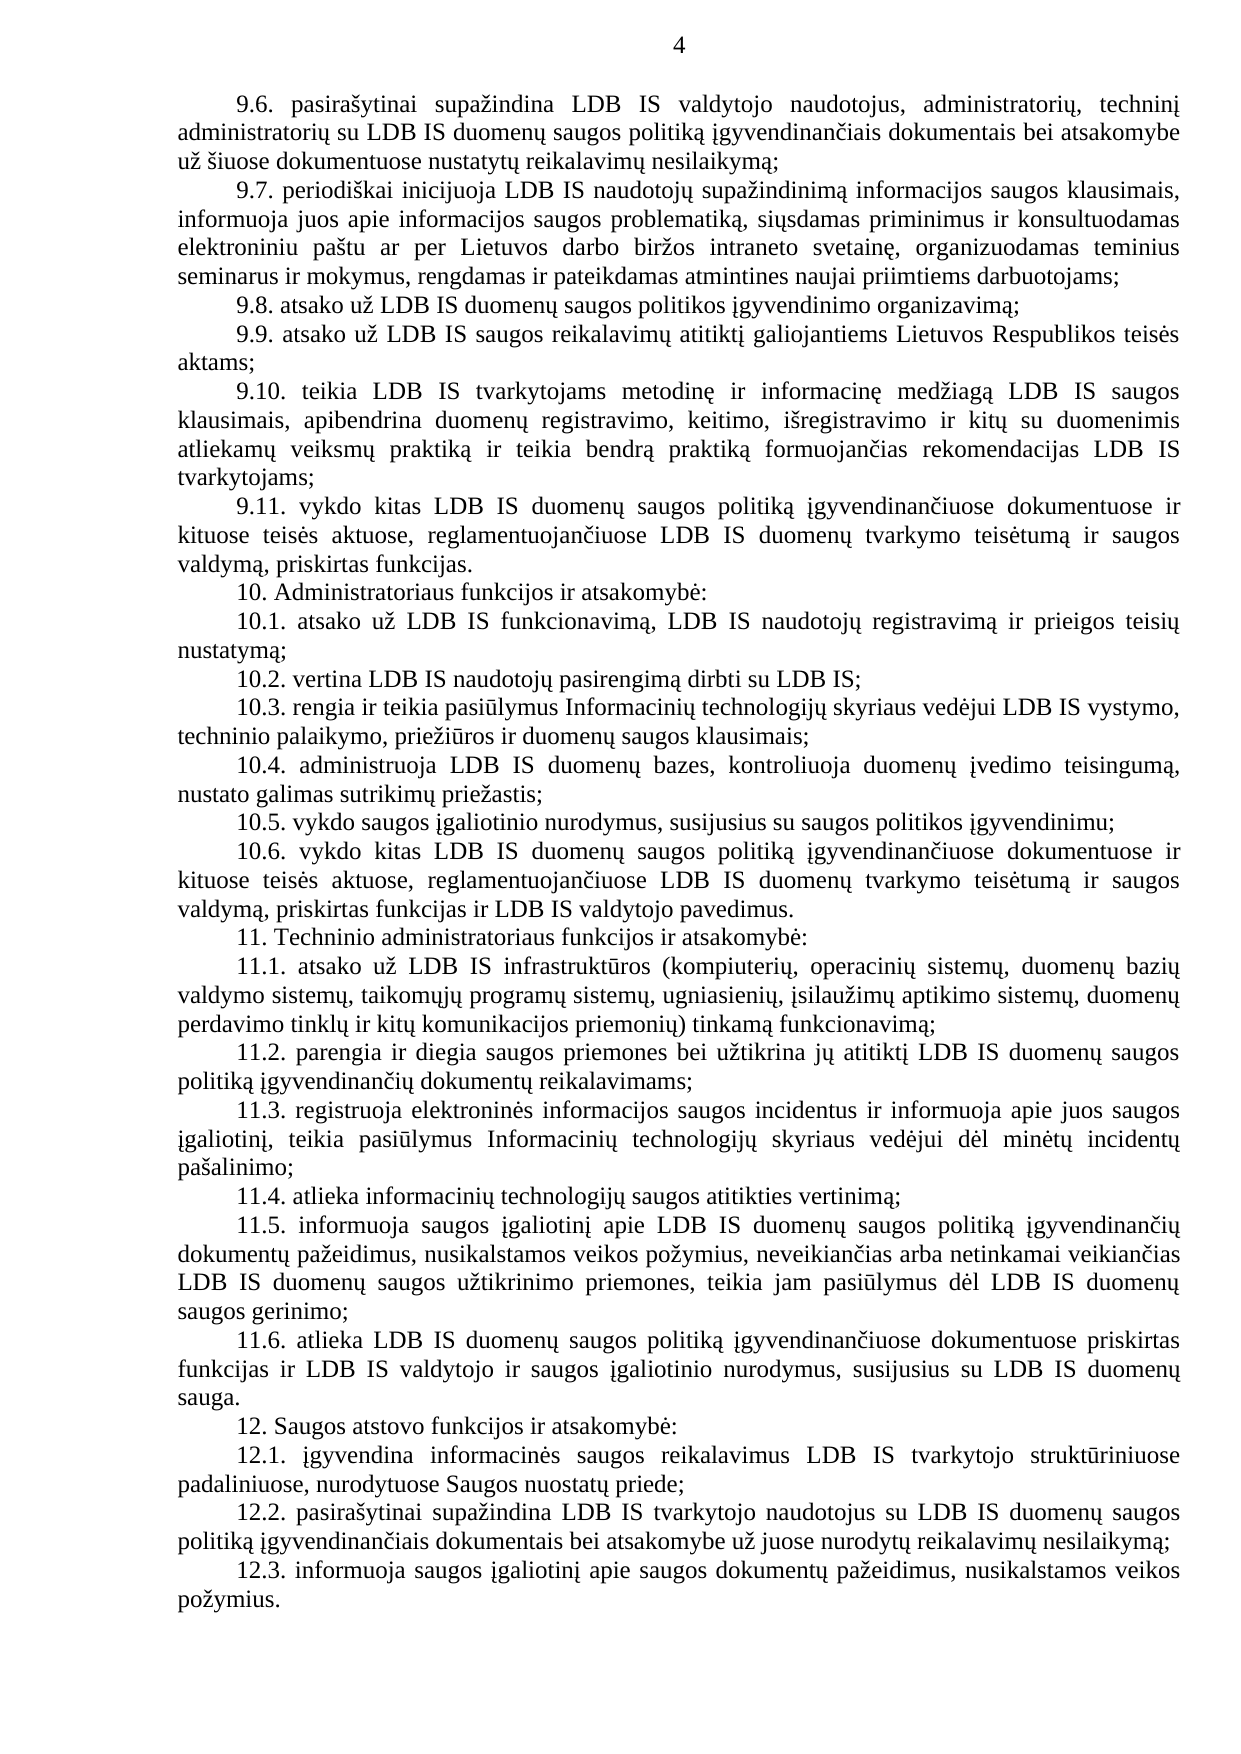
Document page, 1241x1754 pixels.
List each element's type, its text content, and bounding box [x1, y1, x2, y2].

text 12. Saugos atstovo funkcijos ir atsakomybė: [177, 1411, 1181, 1440]
text 11.6. atlieka LDB IS duomenų saugos politiką įgyvendinančiuose dokumentuose priskirtas funkcijas ir LDB IS valdytojo ir saugos įgaliotinio nurodymus, susijusius su LDB IS duomenų sauga. [177, 1325, 1181, 1411]
text 9.11. vykdo kitas LDB IS duomenų saugos politiką įgyvendinančiuose dokumentuose ir kituose teisės aktuose, reglamentuojančiuose LDB IS duomenų tvarkymo teisėtumą ir saugos valdymą, priskirtas funkcijas. [177, 491, 1181, 577]
text 12.2. pasirašytinai supažindina LDB IS tvarkytojo naudotojus su LDB IS duomenų saugos politiką įgyvendinančiais dokumentais bei atsakomybe už juose nurodytų reikalavimų nesilaikymą; [177, 1497, 1181, 1555]
text 12.1. įgyvendina informacinės saugos reikalavimus LDB IS tvarkytojo struktūriniuose padaliniuose, nurodytuose Saugos nuostatų priede; [177, 1440, 1181, 1497]
text 9.8. atsako už LDB IS duomenų saugos politikos įgyvendinimo organizavimą; [177, 290, 1181, 319]
text 11. Techninio administratoriaus funkcijos ir atsakomybė: [177, 922, 1181, 951]
text 9.9. atsako už LDB IS saugos reikalavimų atitiktį galiojantiems Lietuvos Respublikos teisės aktams; [177, 319, 1181, 376]
text 11.1. atsako už LDB IS infrastruktūros (kompiuterių, operacinių sistemų, duomenų bazių valdymo sistemų, taikomųjų programų sistemų, ugniasienių, įsilaužimų aptikimo sistemų, duomenų perdavimo tinklų ir kitų komunikacijos priemonių) tinkamą funkcionavimą; [177, 951, 1181, 1037]
text 10.3. rengia ir teikia pasiūlymus Informacinių technologijų skyriaus vedėjui LDB IS vystymo, techninio palaikymo, priežiūros ir duomenų saugos klausimais; [177, 692, 1181, 750]
text 10.6. vykdo kitas LDB IS duomenų saugos politiką įgyvendinančiuose dokumentuose ir kituose teisės aktuose, reglamentuojančiuose LDB IS duomenų tvarkymo teisėtumą ir saugos valdymą, priskirtas funkcijas ir LDB IS valdytojo pavedimus. [177, 836, 1181, 922]
text 9.7. periodiškai inicijuoja LDB IS naudotojų supažindinimą informacijos saugos klausimais, informuoja juos apie informacijos saugos problematiką, siųsdamas priminimus ir konsultuodamas elektroniniu paštu ar per Lietuvos darbo biržos intraneto svetainę, organizuodamas teminius seminarus ir mokymus, rengdamas ir pateikdamas atmintines naujai priimtiems darbuotojams; [177, 175, 1181, 290]
text 10.4. administruoja LDB IS duomenų bazes, kontroliuoja duomenų įvedimo teisingumą, nustato galimas sutrikimų priežastis; [177, 750, 1181, 807]
text 10.2. vertina LDB IS naudotojų pasirengimą dirbti su LDB IS; [177, 664, 1181, 692]
text 12.3. informuoja saugos įgaliotinį apie saugos dokumentų pažeidimus, nusikalstamos veikos požymius. [177, 1555, 1181, 1612]
text 10.1. atsako už LDB IS funkcionavimą, LDB IS naudotojų registravimą ir prieigos teisių nustatymą; [177, 606, 1181, 664]
text 11.4. atlieka informacinių technologijų saugos atitikties vertinimą; [177, 1181, 1181, 1210]
text 9.10. teikia LDB IS tvarkytojams metodinę ir informacinę medžiagą LDB IS saugos klausimais, apibendrina duomenų registravimo, keitimo, išregistravimo ir kitų su duomenimis atliekamų veiksmų praktiką ir teikia bendrą praktiką formuojančias rekomendacijas LDB IS tvarkytojams; [177, 376, 1181, 491]
text 11.3. registruoja elektroninės informacijos saugos incidentus ir informuoja apie juos saugos įgaliotinį, teikia pasiūlymus Informacinių technologijų skyriaus vedėjui dėl minėtų incidentų pašalinimo; [177, 1095, 1181, 1181]
text 11.5. informuoja saugos įgaliotinį apie LDB IS duomenų saugos politiką įgyvendinančių dokumentų pažeidimus, nusikalstamos veikos požymius, neveikiančias arba netinkamai veikiančias LDB IS duomenų saugos užtikrinimo priemones, teikia jam pasiūlymus dėl LDB IS duomenų saugos gerinimo; [177, 1210, 1181, 1325]
text 10.5. vykdo saugos įgaliotinio nurodymus, susijusius su saugos politikos įgyvendinimu; [177, 807, 1181, 836]
text 9.6. pasirašytinai supažindina LDB IS valdytojo naudotojus, administratorių, techninį administratorių su LDB IS duomenų saugos politiką įgyvendinančiais dokumentais bei atsakomybe už šiuose dokumentuose nustatytų reikalavimų nesilaikymą; [177, 89, 1181, 175]
text 10. Administratoriaus funkcijos ir atsakomybė: [177, 577, 1181, 606]
text 11.2. parengia ir diegia saugos priemones bei užtikrina jų atitiktį LDB IS duomenų saugos politiką įgyvendinančių dokumentų reikalavimams; [177, 1037, 1181, 1095]
